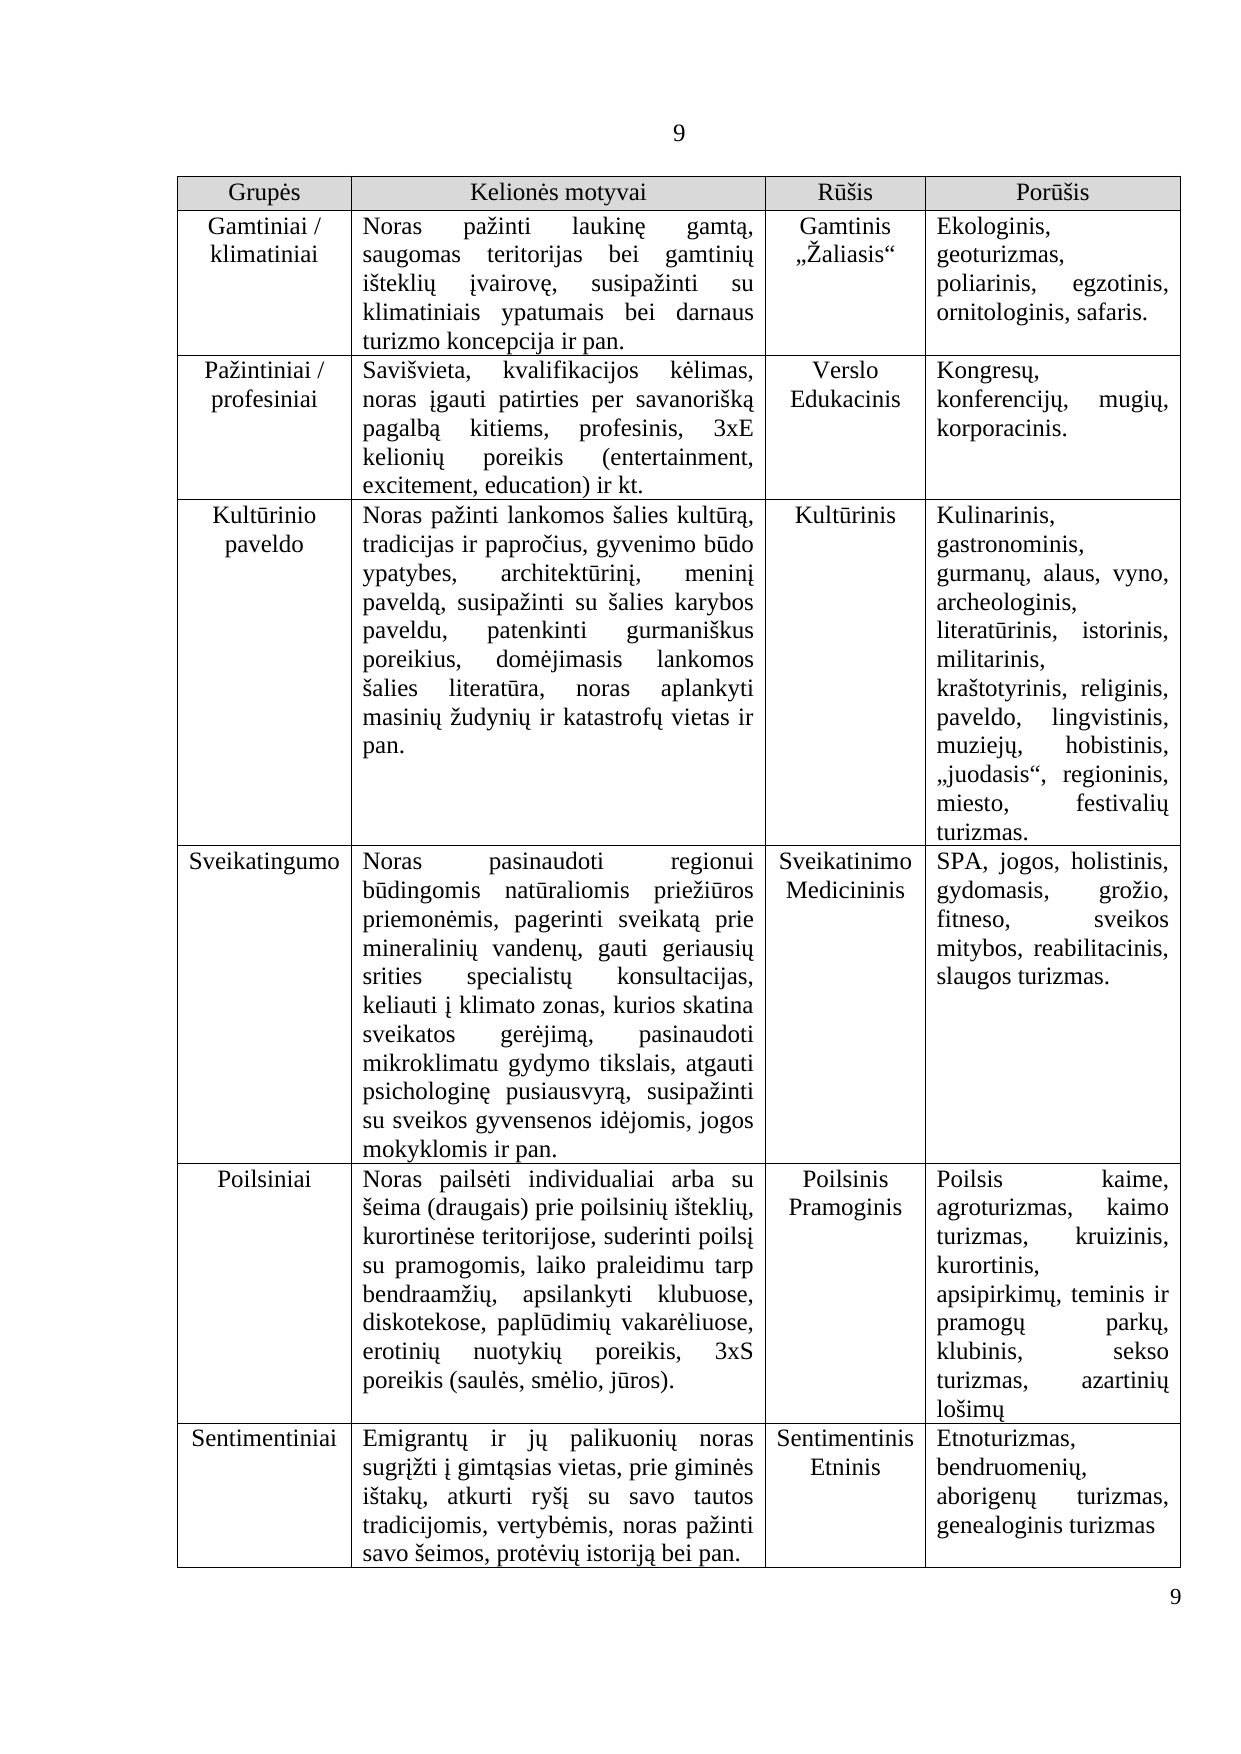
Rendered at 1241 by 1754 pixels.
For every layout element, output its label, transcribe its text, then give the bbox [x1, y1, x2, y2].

table_cell Noras pažinti laukinę gamtą, saugomas teritorijas bei gamtinių išteklių įvairovę, susipažinti su klimatiniais ypatumais bei darnaus turizmo koncepcija ir pan. [352, 211, 765, 354]
table_cell SPA, jogos, holistinis, gydomasis, grožio, fitneso, sveikos mitybos, reabilitacinis, slaugos turizmas. [926, 846, 1180, 1163]
table_cell Kongresų, konferencijų, mugių, korporacinis. [926, 356, 1180, 499]
table_cell Pažintiniai / profesiniai [178, 356, 351, 499]
table_cell Noras pasinaudoti regionui būdingomis natūraliomis priežiūros priemonėmis, pagerinti sveikatą prie mineralinių vandenų, gauti geriausių srities specialistų konsultacijas, keliauti į klimato zonas, kurios skatina sveikatos gerėjimą, pasinaudoti mikroklimatu gydymo tikslais, atgauti psichologinę pusiausvyrą, susipažinti su sveikos gyvensenos idėjomis, jogos mokyklomis ir pan. [352, 846, 765, 1163]
table_cell Noras pažinti lankomos šalies kultūrą, tradicijas ir papročius, gyvenimo būdo ypatybes, architektūrinį, meninį paveldą, susipažinti su šalies karybos paveldu, patenkinti gurmaniškus poreikius, domėjimasis lankomos šalies literatūra, noras aplankyti masinių žudynių ir katastrofų vietas ir pan. [352, 500, 765, 845]
table_cell Etnoturizmas, bendruomenių, aborigenų turizmas, genealoginis turizmas [926, 1424, 1180, 1567]
table_cell Ekologinis, geoturizmas, poliarinis, egzotinis, ornitologinis, safaris. [926, 211, 1180, 354]
table_cell Kelionės motyvai [352, 177, 765, 210]
table_cell Gamtinis „Žaliasis“ [766, 211, 925, 354]
table_cell Porūšis [926, 177, 1180, 210]
table_cell Gamtiniai / klimatiniai [178, 211, 351, 354]
table_cell Kultūrinis [766, 500, 925, 845]
table_cell Sentimentiniai [178, 1424, 351, 1567]
table_cell Sentimentinis Etninis [766, 1424, 925, 1567]
table_cell Poilsis kaime, agroturizmas, kaimo turizmas, kruizinis, kurortinis, apsipirkimų, teminis ir pramogų parkų, klubinis, sekso turizmas, azartinių lošimų [926, 1164, 1180, 1422]
table_cell Poilsiniai [178, 1164, 351, 1422]
table_cell Grupės [178, 177, 351, 210]
table_cell Kulinarinis, gastronominis, gurmanų, alaus, vyno, archeologinis, literatūrinis, istorinis, militarinis, kraštotyrinis, religinis, paveldo, lingvistinis, muziejų, hobistinis, „juodasis“, regioninis, miesto, festivalių turizmas. [926, 500, 1180, 845]
table_cell Noras pailsėti individualiai arba su šeima (draugais) prie poilsinių išteklių, kurortinėse teritorijose, suderinti poilsį su pramogomis, laiko praleidimu tarp bendraamžių, apsilankyti klubuose, diskotekose, paplūdimių vakarėliuose, erotinių nuotykių poreikis, 3xS poreikis (saulės, smėlio, jūros). [352, 1164, 765, 1422]
table_cell Kultūrinio paveldo [178, 500, 351, 845]
table_cell Sveikatingumo [178, 846, 351, 1163]
table_cell Emigrantų ir jų palikuonių noras sugrįžti į gimtąsias vietas, prie giminės ištakų, atkurti ryšį su savo tautos tradicijomis, vertybėmis, noras pažinti savo šeimos, protėvių istoriją bei pan. [352, 1424, 765, 1567]
table_cell Sveikatinimo Medicininis [766, 846, 925, 1163]
table_cell Poilsinis Pramoginis [766, 1164, 925, 1422]
table_cell Savišvieta, kvalifikacijos kėlimas, noras įgauti patirties per savanorišką pagalbą kitiems, profesinis, 3xE kelionių poreikis (entertainment, excitement, education) ir kt. [352, 356, 765, 499]
table_cell Verslo Edukacinis [766, 356, 925, 499]
table_cell Rūšis [766, 177, 925, 210]
